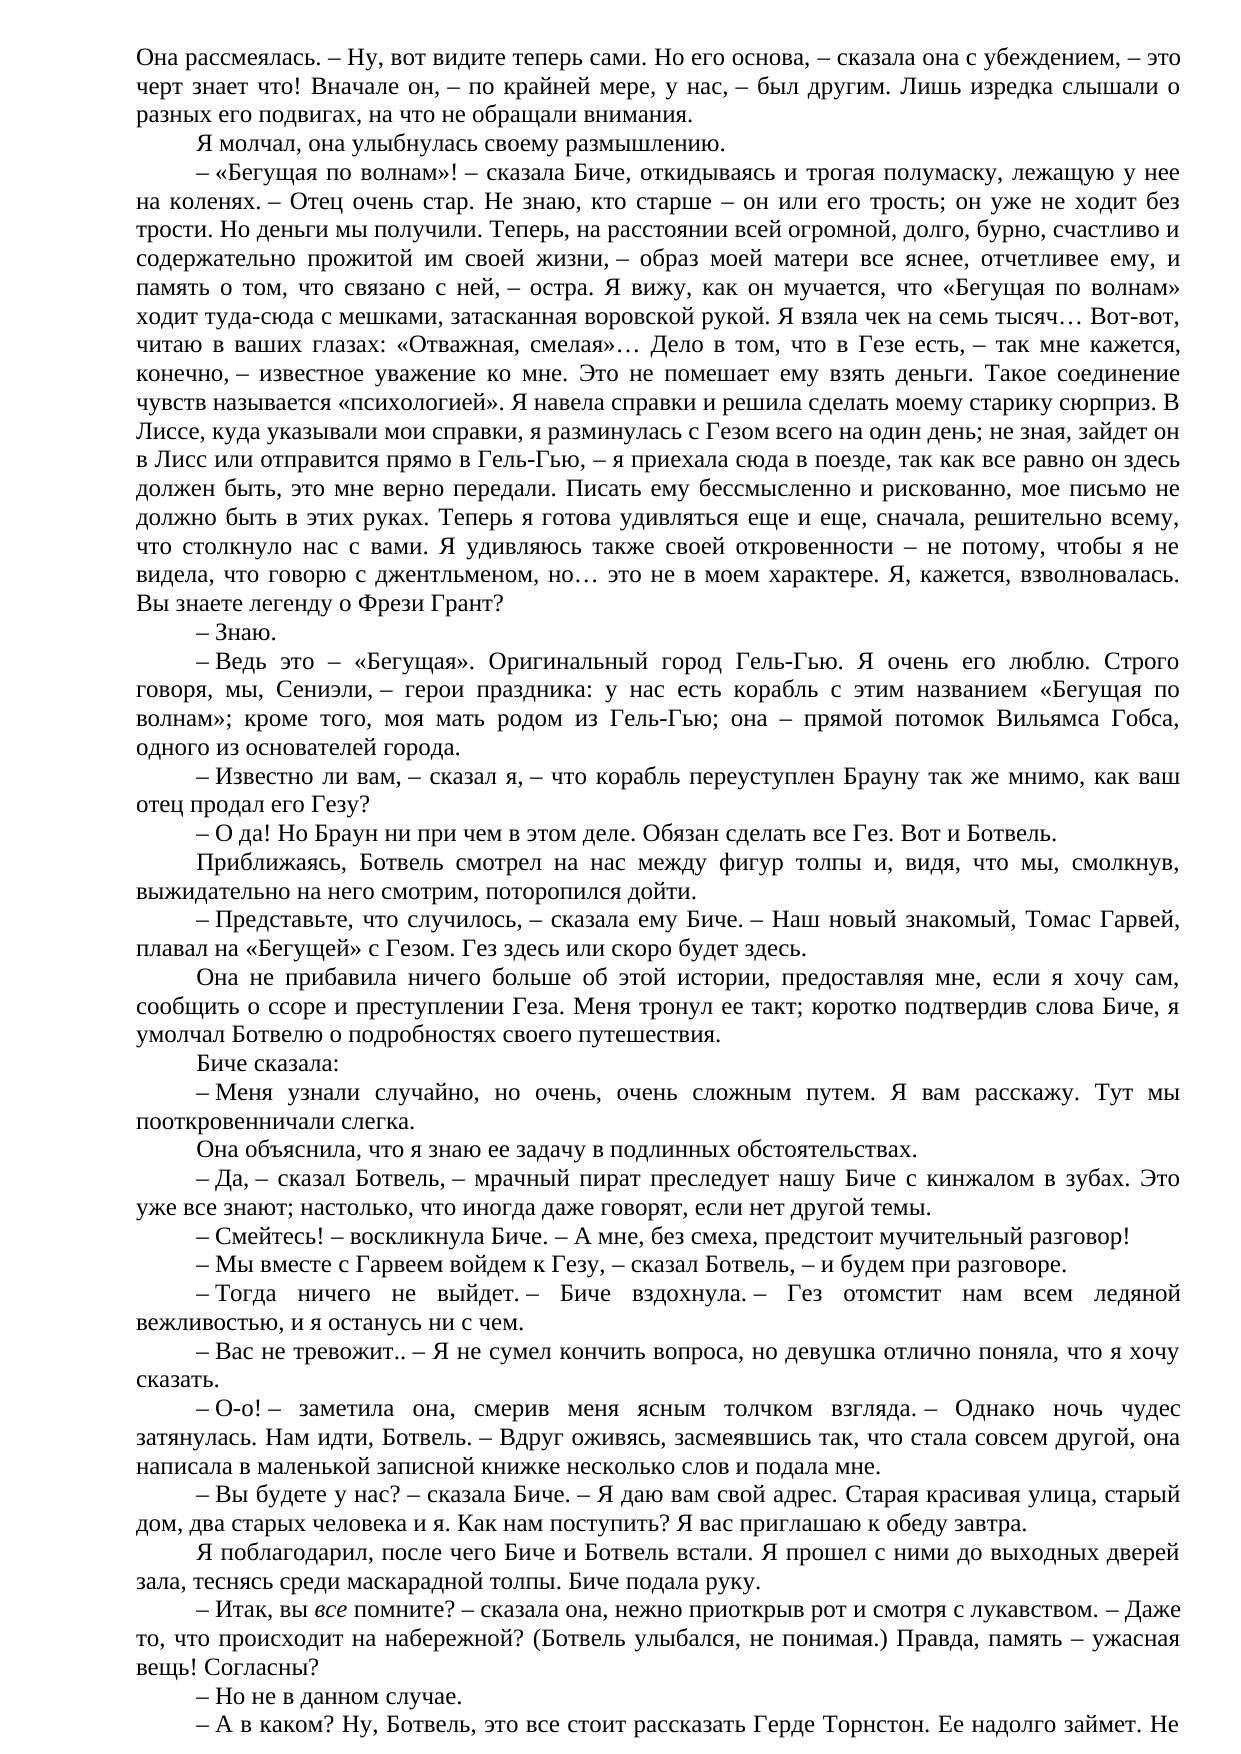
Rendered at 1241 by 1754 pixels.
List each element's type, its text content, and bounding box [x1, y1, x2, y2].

text – Итак, вы все помните? – сказала она, нежно приоткрыв рот и смотря с лукавством. – Даже то, что происходит на набережной? (Ботвель улыбался, не понимая.) Правда, память – ужасная вещь! Согласны? [136, 1594, 1181, 1681]
text – Представьте, что случилось, – сказала ему Биче. – Наш новый знакомый, Томас Гарвей, плавал на «Бегущей» с Гезом. Гез здесь или скоро будет здесь. [136, 904, 1181, 962]
text – Мы вместе с Гарвеем войдем к Гезу, – сказал Ботвель, – и будем при разговоре. [136, 1249, 1181, 1278]
text Я молчал, она улыбнулась своему размышлению. [136, 128, 1181, 157]
text Биче сказала: [136, 1048, 1181, 1077]
text – Смейтесь! – воскликнула Биче. – А мне, без смеха, предстоит мучительный разговор! [136, 1221, 1181, 1249]
text Она объяснила, что я знаю ее задачу в подлинных обстоятельствах. [136, 1134, 1181, 1163]
text – Известно ли вам, – сказал я, – что корабль переуступлен Брауну так же мнимо, как ваш отец продал его Гезу? [136, 761, 1181, 818]
text – А в каком? Ну, Ботвель, это все стоит рассказать Герде Торнстон. Ее надолго займет. Не [136, 1709, 1181, 1738]
text Я поблагодарил, после чего Биче и Ботвель встали. Я прошел с ними до выходных дверей зала, теснясь среди маскарадной толпы. Биче подала руку. [136, 1537, 1181, 1594]
text – Вас не тревожит.. – Я не сумел кончить вопроса, но девушка отлично поняла, что я хочу сказать. [136, 1336, 1181, 1393]
text – Да, – сказал Ботвель, – мрачный пират преследует нашу Биче с кинжалом в зубах. Это уже все знают; настолько, что иногда даже говорят, если нет другой темы. [136, 1163, 1181, 1221]
text Она рассмеялась. – Ну, вот видите теперь сами. Но его основа, – сказала она с убеждением, – это черт знает что! Вначале он, – по крайней мере, у нас, – был другим. Лишь изредка слышали о разных его подвигах, на что не обращали внимания. [136, 42, 1181, 128]
text – Но не в данном случае. [136, 1681, 1181, 1709]
text – «Бегущая по волнам»! – сказала Биче, откидываясь и трогая полумаску, лежащую у нее на коленях. – Отец очень стар. Не знаю, кто старше – он или его трость; он уже не ходит без трости. Но деньги мы получили. Теперь, на расстоянии всей огромной, долго, бурно, счастливо и содержательно прожитой им своей жизни, – образ моей матери все яснее, отчетливее ему, и память о том, что связано с ней, – остра. Я вижу, как он мучается, что «Бегущая по волнам» ходит туда-сюда с мешками, затасканная воровской рукой. Я взяла чек на семь тысяч… Вот-вот, читаю в ваших глазах: «Отважная, смелая»… Дело в том, что в Гезе есть, – так мне кажется, конечно, – известное уважение ко мне. Это не помешает ему взять деньги. Такое соединение чувств называется «психологией». Я навела справки и решила сделать моему старику сюрприз. В Лиссе, куда указывали мои справки, я разминулась с Гезом всего на один день; не зная, зайдет он в Лисс или отправится прямо в Гель-Гью, – я приехала сюда в поезде, так как все равно он здесь должен быть, это мне верно передали. Писать ему бессмысленно и рискованно, мое письмо не должно быть в этих руках. Теперь я готова удивляться еще и еще, сначала, решительно всему, что столкнуло нас с вами. Я удивляюсь также своей откровенности – не потому, чтобы я не видела, что говорю с джентльменом, но… это не в моем характере. Я, кажется, взволновалась. Вы знаете легенду о Фрези Грант? [136, 157, 1181, 617]
text – О-о! – заметила она, смерив меня ясным толчком взгляда. – Однако ночь чудес затянулась. Нам идти, Ботвель. – Вдруг оживясь, засмеявшись так, что стала совсем другой, она написала в маленькой записной книжке несколько слов и подала мне. [136, 1393, 1181, 1479]
text – О да! Но Браун ни при чем в этом деле. Обязан сделать все Гез. Вот и Ботвель. [136, 818, 1181, 847]
text – Знаю. [136, 617, 1181, 646]
text – Меня узнали случайно, но очень, очень сложным путем. Я вам расскажу. Тут мы пооткровенничали слегка. [136, 1077, 1181, 1134]
text – Тогда ничего не выйдет. – Биче вздохнула. – Гез отомстит нам всем ледяной вежливостью, и я останусь ни с чем. [136, 1278, 1181, 1336]
text – Вы будете у нас? – сказала Биче. – Я даю вам свой адрес. Старая красивая улица, старый дом, два старых человека и я. Как нам поступить? Я вас приглашаю к обеду завтра. [136, 1479, 1181, 1537]
text – Ведь это – «Бегущая». Оригинальный город Гель-Гью. Я очень его люблю. Строго говоря, мы, Сениэли, – герои праздника: у нас есть корабль с этим названием «Бегущая по волнам»; кроме того, моя мать родом из Гель-Гью; она – прямой потомок Вильямса Гобса, одного из основателей города. [136, 646, 1181, 761]
text Приближаясь, Ботвель смотрел на нас между фигур толпы и, видя, что мы, смолкнув, выжидательно на него смотрим, поторопился дойти. [136, 847, 1181, 904]
text Она не прибавила ничего больше об этой истории, предоставляя мне, если я хочу сам, сообщить о ссоре и преступлении Геза. Меня тронул ее такт; коротко подтвердив слова Биче, я умолчал Ботвелю о подробностях своего путешествия. [136, 962, 1181, 1048]
